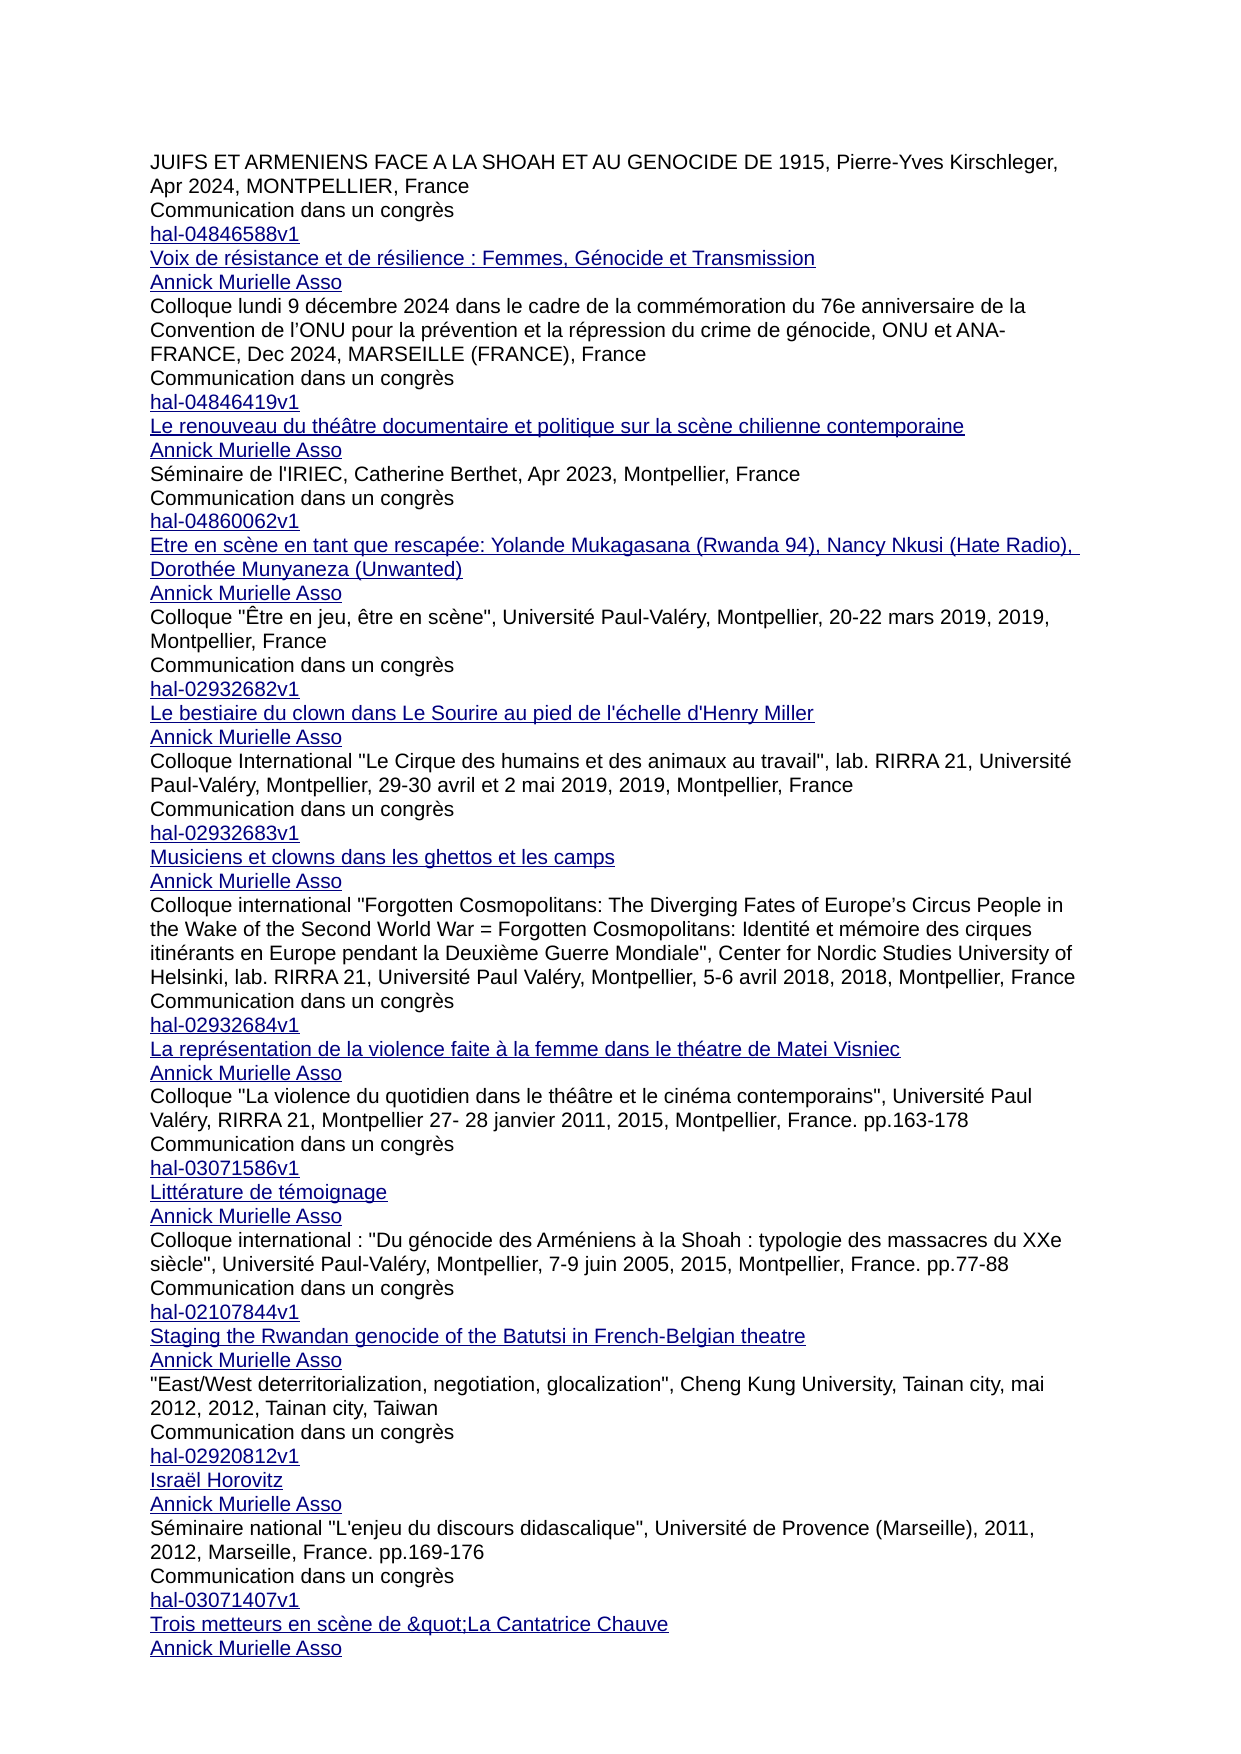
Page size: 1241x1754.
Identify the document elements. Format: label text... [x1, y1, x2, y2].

table_cell Le renouveau du théâtre documentaire et politique sur la scène chilienne contemporaine Annick Murielle Asso Séminaire de l'IRIEC, Catherine Berthet, Apr 2023, Montpellier, France Communication dans un congrès hal-04860062v1 [150, 414, 1090, 533]
table_cell La représentation de la violence faite à la femme dans le théatre de Matei Visniec Annick Murielle Asso Colloque "La violence du quotidien dans le théâtre et le cinéma contemporains", Université Paul Valéry, RIRRA 21, Montpellier 27- 28 janvier 2011, 2015, Montpellier, France. pp.163-178 Communication dans un congrès hal-03071586v1 [150, 1036, 1090, 1180]
table_cell JUIFS ET ARMENIENS FACE A LA SHOAH ET AU GENOCIDE DE 1915, Pierre-Yves Kirschleger, Apr 2024, MONTPELLIER, France Communication dans un congrès hal-04846588v1 [150, 150, 1090, 246]
table_cell Littérature de témoignage Annick Murielle Asso Colloque international : "Du génocide des Arméniens à la Shoah : typologie des massacres du XXe siècle", Université Paul-Valéry, Montpellier, 7-9 juin 2005, 2015, Montpellier, France. pp.77-88 Communication dans un congrès hal-02107844v1 [150, 1180, 1090, 1324]
table_cell Voix de résistance et de résilience : Femmes, Génocide et Transmission Annick Murielle Asso Colloque lundi 9 décembre 2024 dans le cadre de la commémoration du 76e anniversaire de la Convention de l’ONU pour la prévention et la répression du crime de génocide, ONU et ANA-FRANCE, Dec 2024, MARSEILLE (FRANCE), France Communication dans un congrès hal-04846419v1 [150, 246, 1090, 413]
table_cell Israël Horovitz Annick Murielle Asso Séminaire national "L'enjeu du discours didascalique", Université de Provence (Marseille), 2011, 2012, Marseille, France. pp.169-176 Communication dans un congrès hal-03071407v1 [150, 1468, 1090, 1611]
table_cell Musiciens et clowns dans les ghettos et les camps Annick Murielle Asso Colloque international "Forgotten Cosmopolitans: The Diverging Fates of Europe’s Circus People in the Wake of the Second World War = Forgotten Cosmopolitans: Identité et mémoire des cirques itinérants en Europe pendant la Deuxième Guerre Mondiale", Center for Nordic Studies University of Helsinki, lab. RIRRA 21, Université Paul Valéry, Montpellier, 5-6 avril 2018, 2018, Montpellier, France Communication dans un congrès hal-02932684v1 [150, 845, 1090, 1036]
table_cell Le bestiaire du clown dans Le Sourire au pied de l'échelle d'Henry Miller Annick Murielle Asso Colloque International "Le Cirque des humains et des animaux au travail", lab. RIRRA 21, Université Paul-Valéry, Montpellier, 29-30 avril et 2 mai 2019, 2019, Montpellier, France Communication dans un congrès hal-02932683v1 [150, 701, 1090, 845]
table_cell Staging the Rwandan genocide of the Batutsi in French-Belgian theatre Annick Murielle Asso "East/West deterritorialization, negotiation, glocalization", Cheng Kung University, Tainan city, mai 2012, 2012, Tainan city, Taiwan Communication dans un congrès hal-02920812v1 [150, 1324, 1090, 1468]
table_cell Etre en scène en tant que rescapée: Yolande Mukagasana (Rwanda 94), Nancy Nkusi (Hate Radio), Dorothée Munyaneza (Unwanted) Annick Murielle Asso Colloque "Être en jeu, être en scène", Université Paul-Valéry, Montpellier, 20-22 mars 2019, 2019, Montpellier, France Communication dans un congrès hal-02932682v1 [150, 533, 1090, 701]
table_cell Trois metteurs en scène de &quot;La Cantatrice Chauve Annick Murielle Asso [150, 1611, 1090, 1659]
